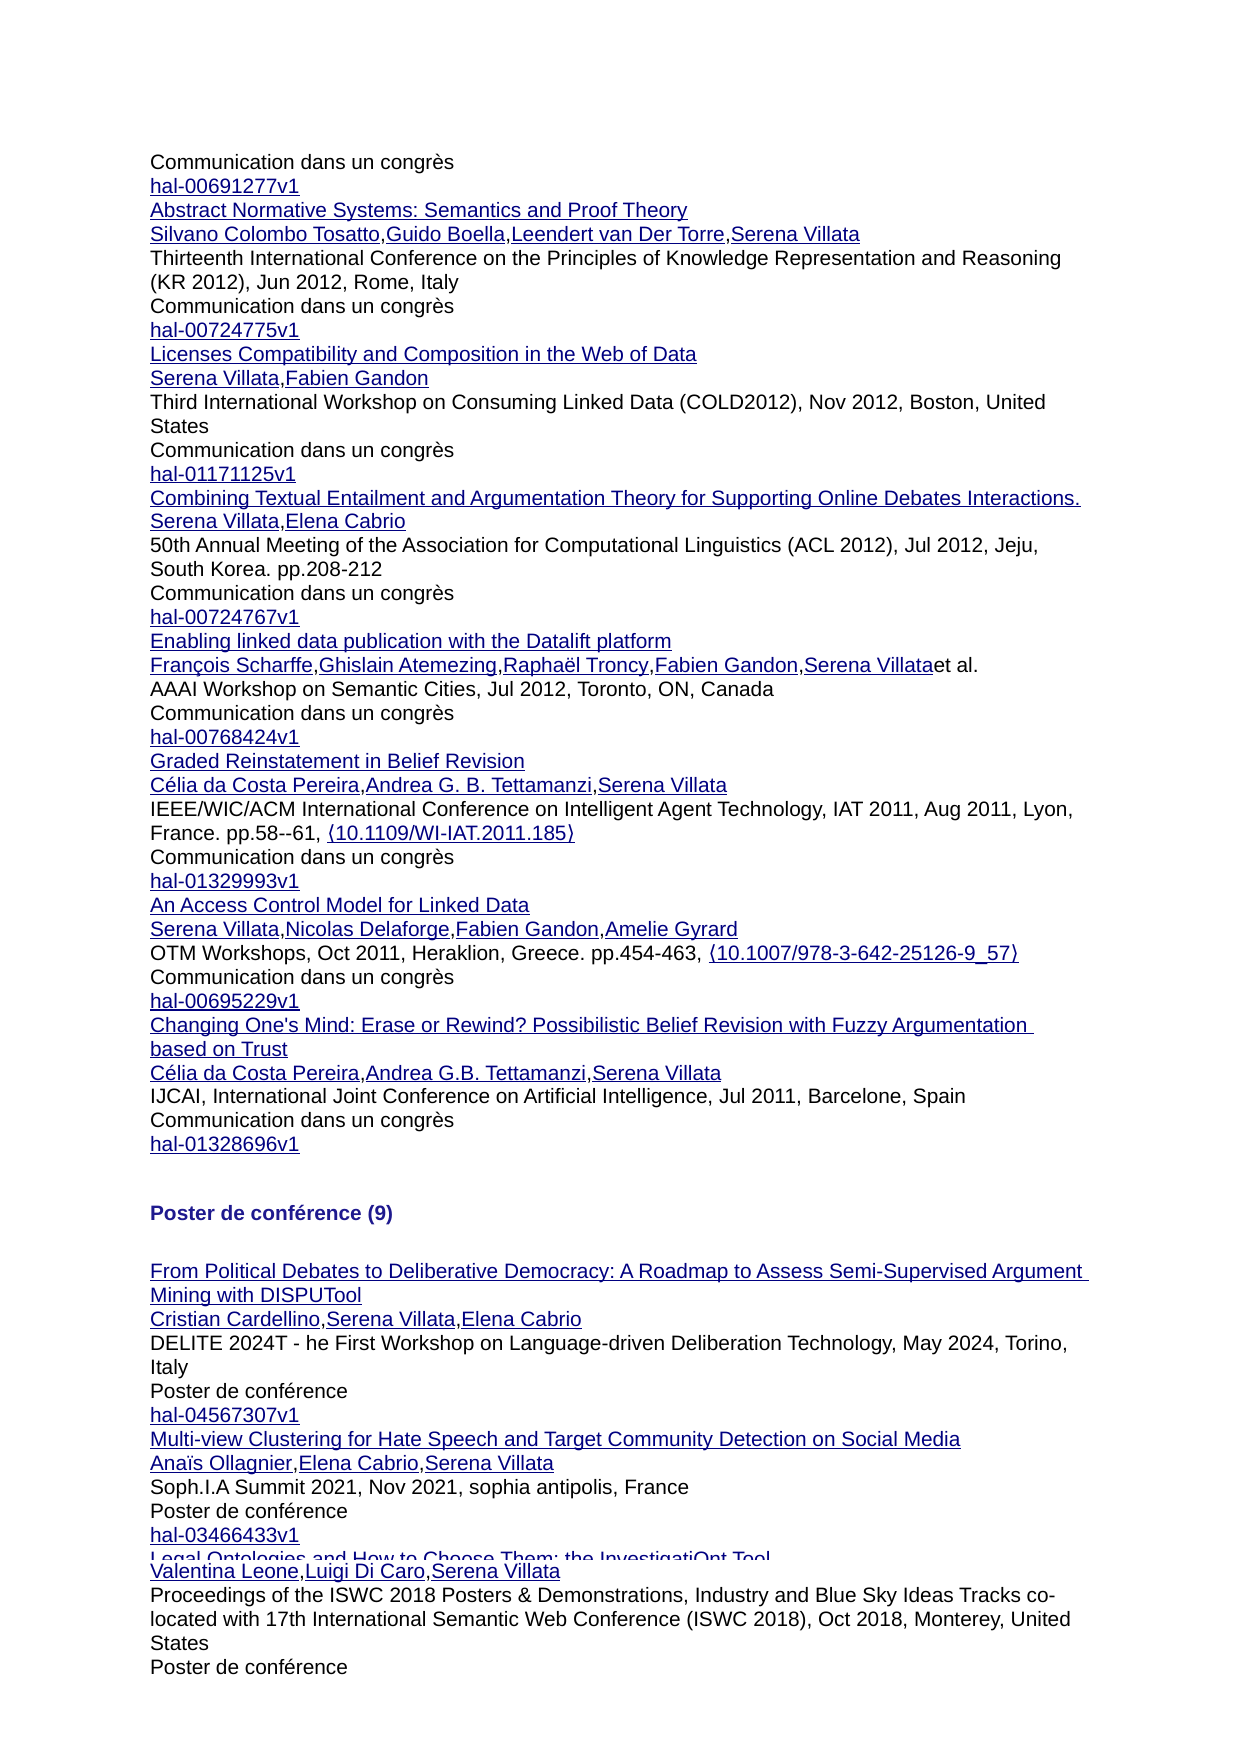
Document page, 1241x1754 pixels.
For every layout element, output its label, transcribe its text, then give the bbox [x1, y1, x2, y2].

table_cell Graded Reinstatement in Belief Revision Célia da Costa Pereira,Andrea G. B. Tettamanzi,Serena Villata IEEE/WIC/ACM International Conference on Intelligent Agent Technology, IAT 2011, Aug 2011, Lyon, France. pp.58--61, ⟨10.1109/WI-IAT.2011.185⟩ Communication dans un congrès hal-01329993v1 [150, 749, 1090, 893]
subtitle Poster de conférence (9) [150, 1201, 1090, 1225]
table_cell An Access Control Model for Linked Data Serena Villata,Nicolas Delaforge,Fabien Gandon,Amelie Gyrard OTM Workshops, Oct 2011, Heraklion, Greece. pp.454-463, ⟨10.1007/978-3-642-25126-9_57⟩ Communication dans un congrès hal-00695229v1 [150, 893, 1090, 1012]
table_cell Abstract Normative Systems: Semantics and Proof Theory Silvano Colombo Tosatto,Guido Boella,Leendert van Der Torre,Serena Villata Thirteenth International Conference on the Principles of Knowledge Representation and Reasoning (KR 2012), Jun 2012, Rome, Italy Communication dans un congrès hal-00724775v1 [150, 198, 1090, 342]
table_cell Enabling linked data publication with the Datalift platform François Scharffe,Ghislain Atemezing,Raphaël Troncy,Fabien Gandon,Serena Villataet al. AAAI Workshop on Semantic Cities, Jul 2012, Toronto, ON, Canada Communication dans un congrès hal-00768424v1 [150, 629, 1090, 749]
table_cell Legal Ontologies and How to Choose Them: the InvestigatiOnt Tool Valentina Leone,Luigi Di Caro,Serena Villata Proceedings of the ISWC 2018 Posters & Demonstrations, Industry and Blue Sky Ideas Tracks co-located with 17th International Semantic Web Conference (ISWC 2018), Oct 2018, Monterey, United States Poster de conférence [150, 1547, 1090, 1679]
table_cell Combining Textual Entailment and Argumentation Theory for Supporting Online Debates Interactions. Serena Villata,Elena Cabrio 50th Annual Meeting of the Association for Computational Linguistics (ACL 2012), Jul 2012, Jeju, South Korea. pp.208-212 Communication dans un congrès hal-00724767v1 [150, 485, 1090, 629]
table_cell Communication dans un congrès hal-00691277v1 [150, 150, 1090, 198]
table_cell Changing One's Mind: Erase or Rewind? Possibilistic Belief Revision with Fuzzy Argumentation based on Trust Célia da Costa Pereira,Andrea G.B. Tettamanzi,Serena Villata IJCAI, International Joint Conference on Artificial Intelligence, Jul 2011, Barcelone, Spain Communication dans un congrès hal-01328696v1 [150, 1013, 1090, 1156]
table_cell Licenses Compatibility and Composition in the Web of Data Serena Villata,Fabien Gandon Third International Workshop on Consuming Linked Data (COLD2012), Nov 2012, Boston, United States Communication dans un congrès hal-01171125v1 [150, 342, 1090, 485]
table_header From Political Debates to Deliberative Democracy: A Roadmap to Assess Semi-Supervised Argument Mining with DISPUTool Cristian Cardellino,Serena Villata,Elena Cabrio DELITE 2024T - he First Workshop on Language-driven Deliberation Technology, May 2024, Torino, Italy Poster de conférence hal-04567307v1 [150, 1259, 1090, 1427]
table_cell Multi-view Clustering for Hate Speech and Target Community Detection on Social Media Anaïs Ollagnier,Elena Cabrio,Serena Villata Soph.I.A Summit 2021, Nov 2021, sophia antipolis, France Poster de conférence hal-03466433v1 [150, 1427, 1090, 1547]
